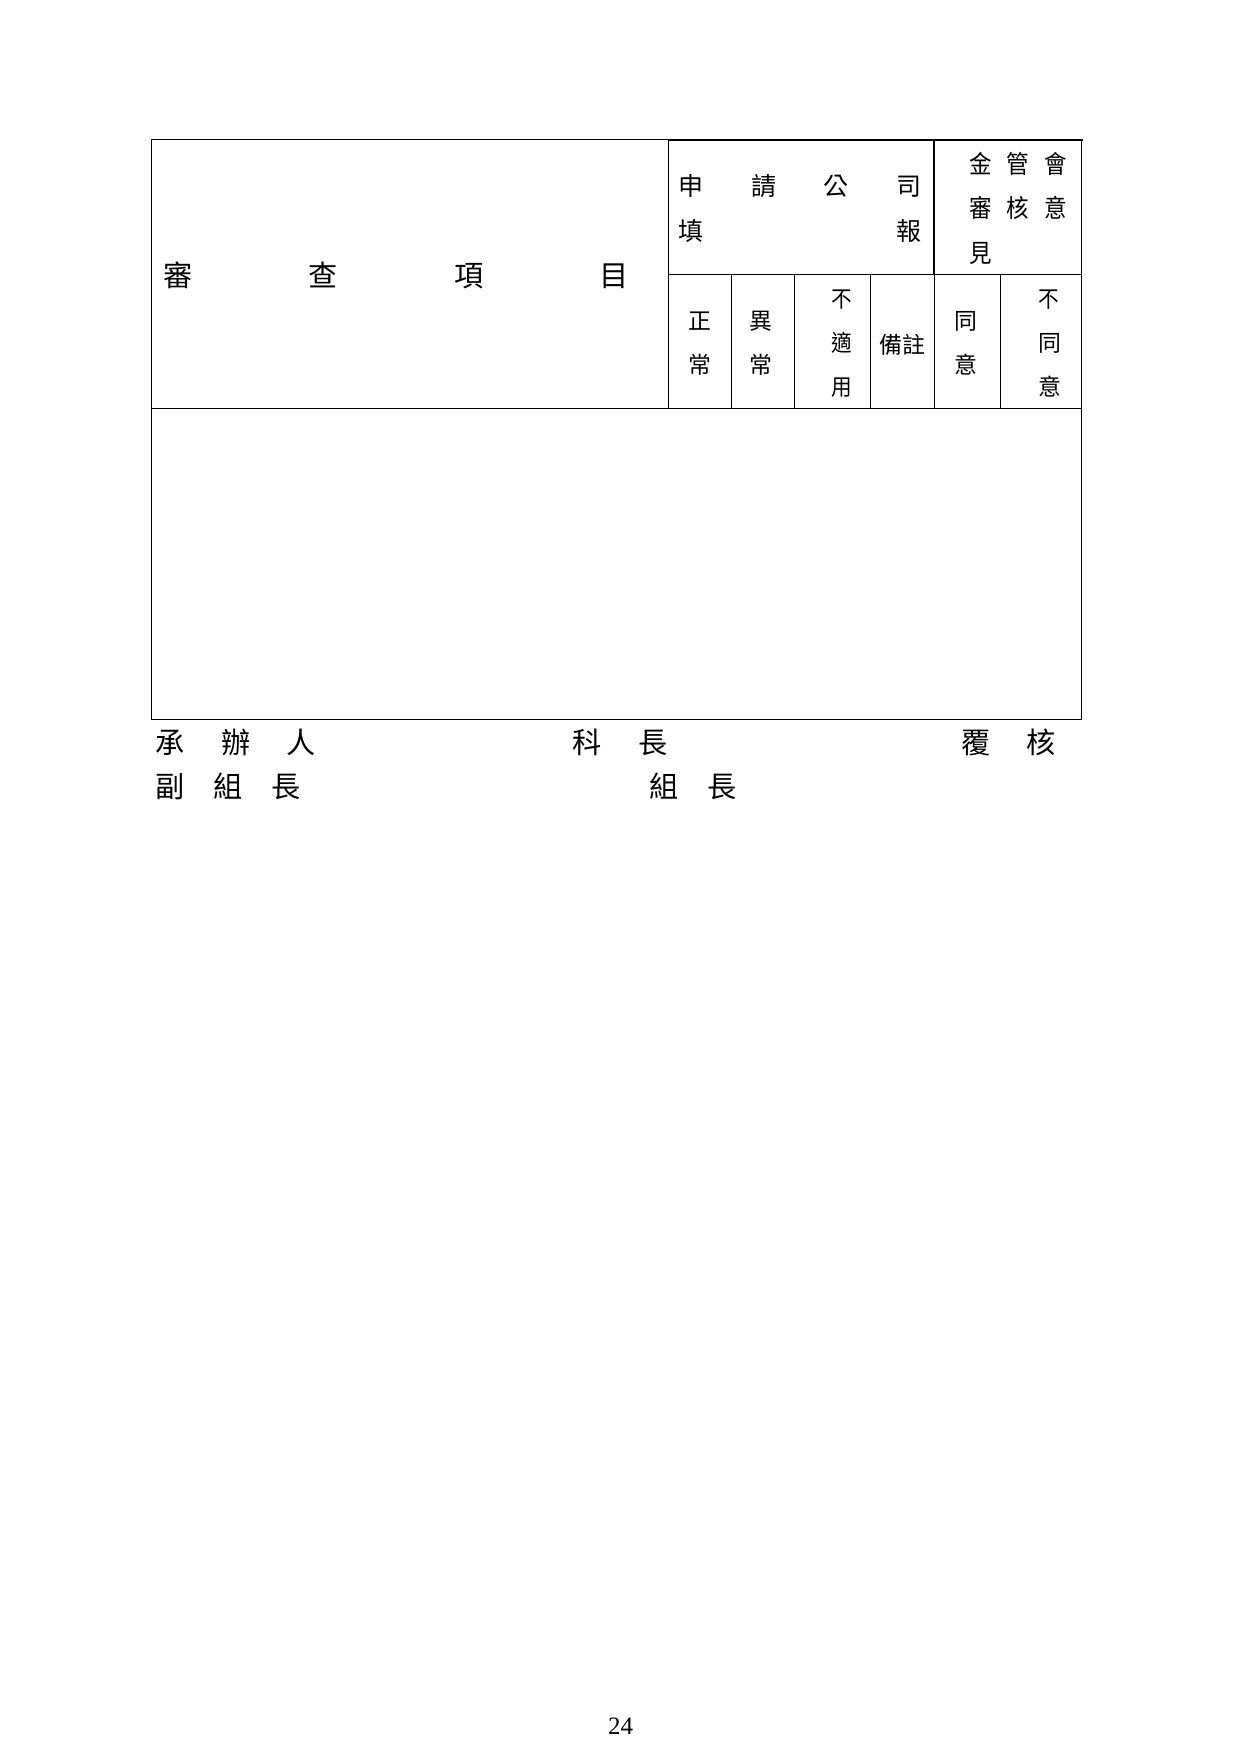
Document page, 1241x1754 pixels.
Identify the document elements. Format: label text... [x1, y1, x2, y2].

table_header 申 請 公 司 填 報 [669, 141, 933, 273]
table_cell 不適用 [795, 275, 870, 408]
table_cell 異常 [732, 275, 794, 408]
table_cell 同意 [935, 275, 1000, 408]
text 承辦人 科長 覆核 副組長 組長 [155, 720, 1085, 808]
table_cell 備註 [871, 275, 934, 408]
table_cell 不同意 [1001, 275, 1081, 408]
table_cell [152, 409, 1081, 719]
table_header 金管會 審核意見 [935, 141, 1081, 273]
table_cell 正常 [669, 275, 731, 408]
table_header 審 查 項 目 [152, 140, 668, 408]
